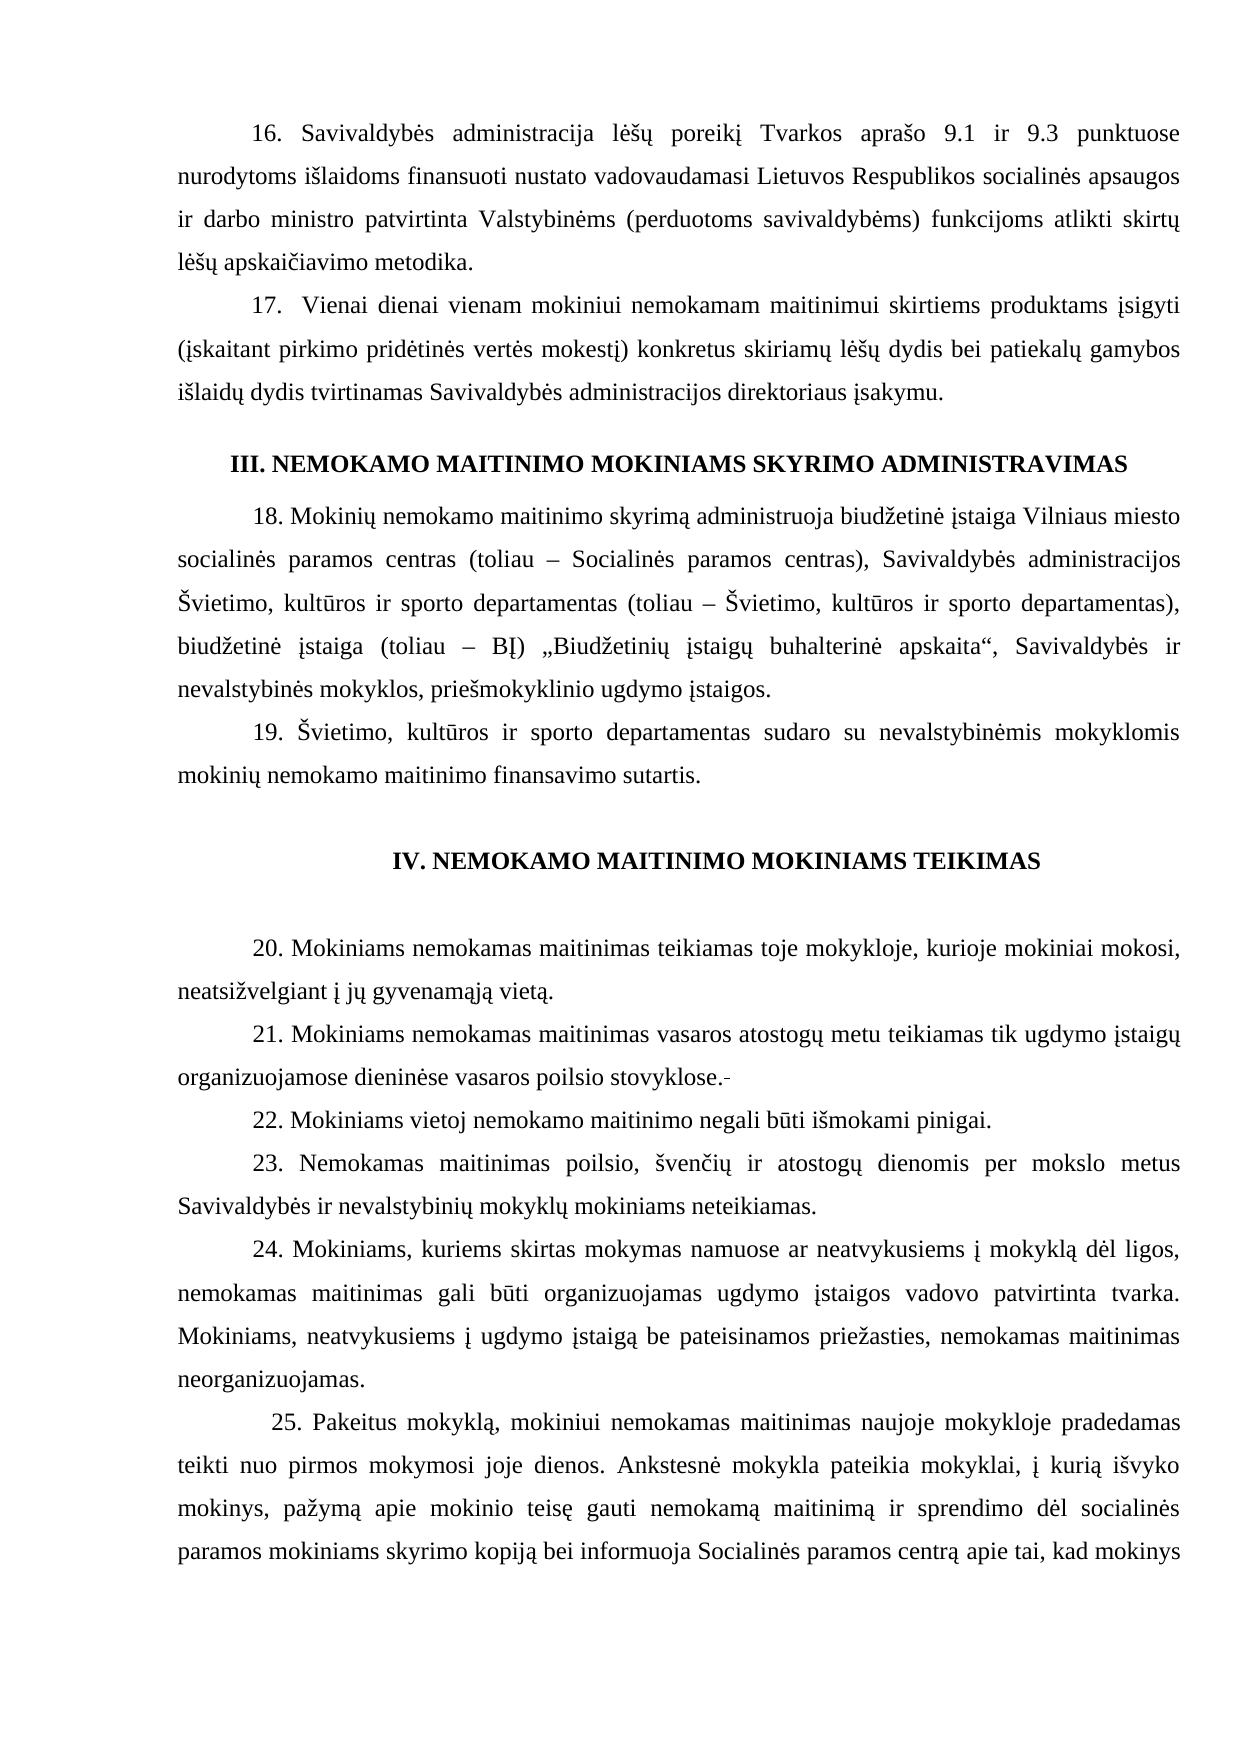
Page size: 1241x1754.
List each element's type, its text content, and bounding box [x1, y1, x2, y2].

text 23. Nemokamas maitinimas poilsio, švenčių ir atostogų dienomis per mokslo metus Savivaldybės ir nevalstybinių mokyklų mokiniams neteikiamas. [177, 1148, 1181, 1220]
text 17. Vienai dienai vienam mokiniui nemokamam maitinimui skirtiems produktams įsigyti (įskaitant pirkimo pridėtinės vertės mokestį) konkretus skiriamų lėšų dydis bei patiekalų gamybos išlaidų dydis tvirtinamas Savivaldybės administracijos direktoriaus įsakymu. [177, 291, 1181, 406]
text III. NEMOKAMO MAITINIMO mokiniams SKYRIMO ADMINISTRAVIMAS [177, 449, 1181, 477]
text 16. Savivaldybės administracija lėšų poreikį Tvarkos aprašo 9.1 ir 9.3 punktuose nurodytoms išlaidoms finansuoti nustato vadovaudamasi Lietuvos Respublikos socialinės apsaugos ir darbo ministro patvirtinta Valstybinėms (perduotoms savivaldybėms) funkcijoms atlikti skirtų lėšų apskaičiavimo metodika. [177, 118, 1181, 276]
text 21. Mokiniams nemokamas maitinimas vasaros atostogų metu teikiamas tik ugdymo įstaigų organizuojamose dieninėse vasaros poilsio stovyklose. [177, 1019, 1181, 1091]
text 19. Švietimo, kultūros ir sporto departamentas sudaro su nevalstybinėmis mokyklomis mokinių nemokamo maitinimo finansavimo sutartis. [177, 717, 1181, 789]
text 25. Pakeitus mokyklą, mokiniui nemokamas maitinimas naujoje mokykloje pradedamas teikti nuo pirmos mokymosi joje dienos. Ankstesnė mokykla pateikia mokyklai, į kurią išvyko mokinys, pažymą apie mokinio teisę gauti nemokamą maitinimą ir sprendimo dėl socialinės paramos mokiniams skyrimo kopiją bei informuoja Socialinės paramos centrą apie tai, kad mokinys [177, 1407, 1181, 1565]
text 22. Mokiniams vietoj nemokamo maitinimo negali būti išmokami pinigai. [177, 1105, 1181, 1134]
text 18. Mokinių nemokamo maitinimo skyrimą administruoja biudžetinė įstaiga Vilniaus miesto socialinės paramos centras (toliau – Socialinės paramos centras), Savivaldybės administracijos Švietimo, kultūros ir sporto departamentas (toliau – Švietimo, kultūros ir sporto departamentas), biudžetinė įstaiga (toliau – BĮ) „Biudžetinių įstaigų buhalterinė apskaita“, Savivaldybės ir nevalstybinės mokyklos, priešmokyklinio ugdymo įstaigos. [177, 501, 1181, 703]
text 20. Mokiniams nemokamas maitinimas teikiamas toje mokykloje, kurioje mokiniai mokosi, neatsižvelgiant į jų gyvenamąją vietą. [177, 933, 1181, 1004]
text IV. NEMOKAMO MAITINIMO MOKINIAMS TEIKIMAS [177, 846, 1181, 875]
text 24. Mokiniams, kuriems skirtas mokymas namuose ar neatvykusiems į mokyklą dėl ligos, nemokamas maitinimas gali būti organizuojamas ugdymo įstaigos vadovo patvirtinta tvarka. Mokiniams, neatvykusiems į ugdymo įstaigą be pateisinamos priežasties, nemokamas maitinimas neorganizuojamas. [177, 1234, 1181, 1393]
